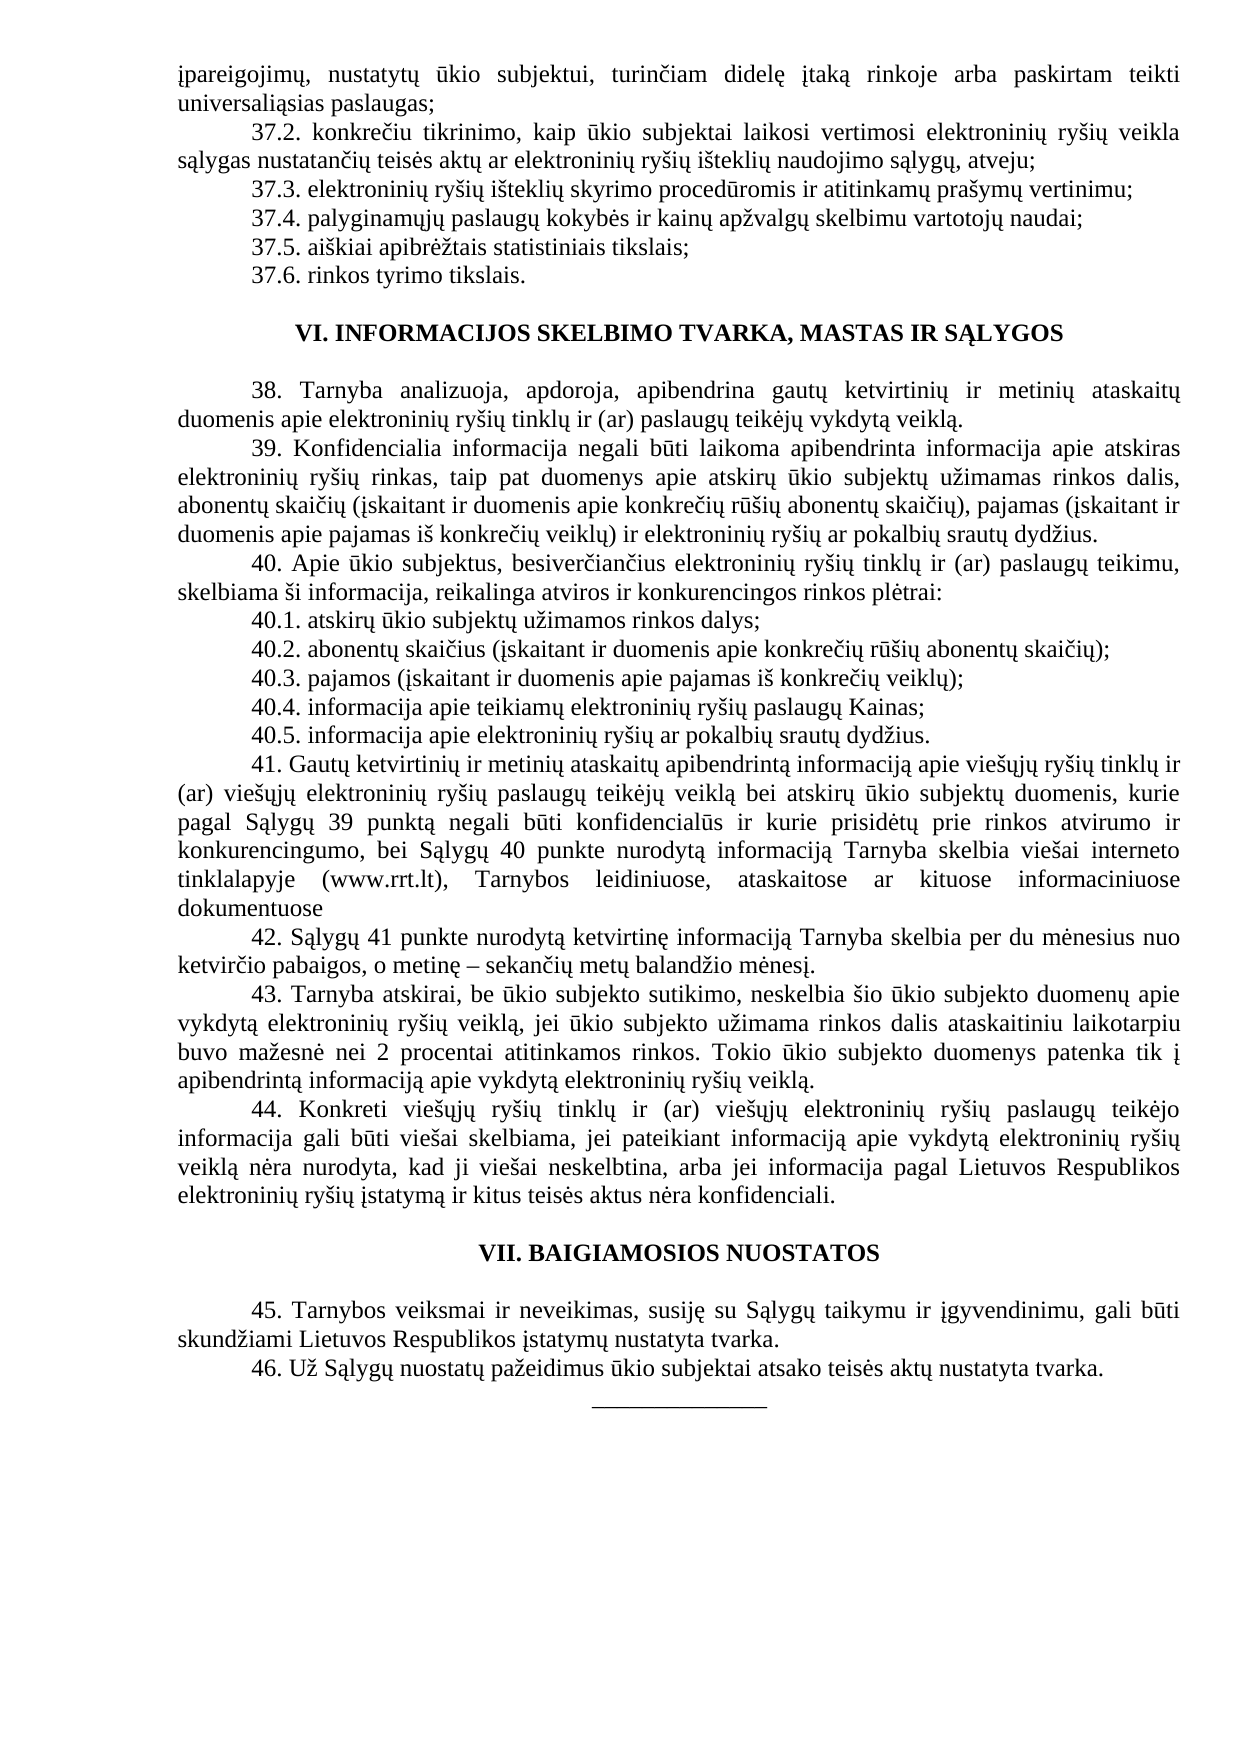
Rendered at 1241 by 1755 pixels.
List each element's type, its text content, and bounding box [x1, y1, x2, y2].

text 40.4. informacija apie teikiamų elektroninių ryšių paslaugų Kainas; [177, 692, 1181, 720]
text 40. Apie ūkio subjektus, besiverčiančius elektroninių ryšių tinklų ir (ar) paslaugų teikimu, skelbiama ši informacija, reikalinga atviros ir konkurencingos rinkos plėtrai: [177, 548, 1181, 605]
text 42. Sąlygų 41 punkte nurodytą ketvirtinę informaciją Tarnyba skelbia per du mėnesius nuo ketvirčio pabaigos, o metinę – sekančių metų balandžio mėnesį. [177, 922, 1181, 979]
text ______________ [177, 1382, 1181, 1410]
text 37.6. rinkos tyrimo tikslais. [177, 260, 1181, 289]
text 45. Tarnybos veiksmai ir neveikimas, susiję su Sąlygų taikymu ir įgyvendinimu, gali būti skundžiami Lietuvos Respublikos įstatymų nustatyta tvarka. [177, 1295, 1181, 1353]
text 41. Gautų ketvirtinių ir metinių ataskaitų apibendrintą informaciją apie viešųjų ryšių tinklų ir (ar) viešųjų elektroninių ryšių paslaugų teikėjų veiklą bei atskirų ūkio subjektų duomenis, kurie pagal Sąlygų 39 punktą negali būti konfidencialūs ir kurie prisidėtų prie rinkos atvirumo ir konkurencingumo, bei Sąlygų 40 punkte nurodytą informaciją Tarnyba skelbia viešai interneto tinklalapyje (www.rrt.lt), Tarnybos leidiniuose, ataskaitose ar kituose informaciniuose dokumentuose [177, 749, 1181, 922]
text 43. Tarnyba atskirai, be ūkio subjekto sutikimo, neskelbia šio ūkio subjekto duomenų apie vykdytą elektroninių ryšių veiklą, jei ūkio subjekto užimama rinkos dalis ataskaitiniu laikotarpiu buvo mažesnė nei 2 procentai atitinkamos rinkos. Tokio ūkio subjekto duomenys patenka tik į apibendrintą informaciją apie vykdytą elektroninių ryšių veiklą. [177, 979, 1181, 1094]
text 37.5. aiškiai apibrėžtais statistiniais tikslais; [177, 232, 1181, 260]
text 46. Už Sąlygų nuostatų pažeidimus ūkio subjektai atsako teisės aktų nustatyta tvarka. [177, 1353, 1181, 1382]
text 44. Konkreti viešųjų ryšių tinklų ir (ar) viešųjų elektroninių ryšių paslaugų teikėjo informacija gali būti viešai skelbiama, jei pateikiant informaciją apie vykdytą elektroninių ryšių veiklą nėra nurodyta, kad ji viešai neskelbtina, arba jei informacija pagal Lietuvos Respublikos elektroninių ryšių įstatymą ir kitus teisės aktus nėra konfidenciali. [177, 1094, 1181, 1209]
text 37.4. palyginamųjų paslaugų kokybės ir kainų apžvalgų skelbimu vartotojų naudai; [177, 203, 1181, 232]
text įpareigojimų, nustatytų ūkio subjektui, turinčiam didelę įtaką rinkoje arba paskirtam teikti universaliąsias paslaugas; [177, 59, 1181, 117]
text 40.5. informacija apie elektroninių ryšių ar pokalbių srautų dydžius. [177, 720, 1181, 749]
text 40.3. pajamos (įskaitant ir duomenis apie pajamas iš konkrečių veiklų); [177, 663, 1181, 692]
text 40.2. abonentų skaičius (įskaitant ir duomenis apie konkrečių rūšių abonentų skaičių); [177, 634, 1181, 663]
text 39. Konfidencialia informacija negali būti laikoma apibendrinta informacija apie atskiras elektroninių ryšių rinkas, taip pat duomenys apie atskirų ūkio subjektų užimamas rinkos dalis, abonentų skaičių (įskaitant ir duomenis apie konkrečių rūšių abonentų skaičių), pajamas (įskaitant ir duomenis apie pajamas iš konkrečių veiklų) ir elektroninių ryšių ar pokalbių srautų dydžius. [177, 433, 1181, 548]
text 37.2. konkrečiu tikrinimo, kaip ūkio subjektai laikosi vertimosi elektroninių ryšių veikla sąlygas nustatančių teisės aktų ar elektroninių ryšių išteklių naudojimo sąlygų, atveju; [177, 117, 1181, 174]
text 37.3. elektroninių ryšių išteklių skyrimo procedūromis ir atitinkamų prašymų vertinimu; [177, 174, 1181, 203]
text 40.1. atskirų ūkio subjektų užimamos rinkos dalys; [177, 605, 1181, 634]
text VI. INFORMACIJOS SKELBIMO TVARKA, MASTAS IR SĄLYGOS [177, 318, 1181, 347]
text VII. BAIGIAMOSIOS NUOSTATOS [177, 1238, 1181, 1267]
text 38. Tarnyba analizuoja, apdoroja, apibendrina gautų ketvirtinių ir metinių ataskaitų duomenis apie elektroninių ryšių tinklų ir (ar) paslaugų teikėjų vykdytą veiklą. [177, 375, 1181, 433]
